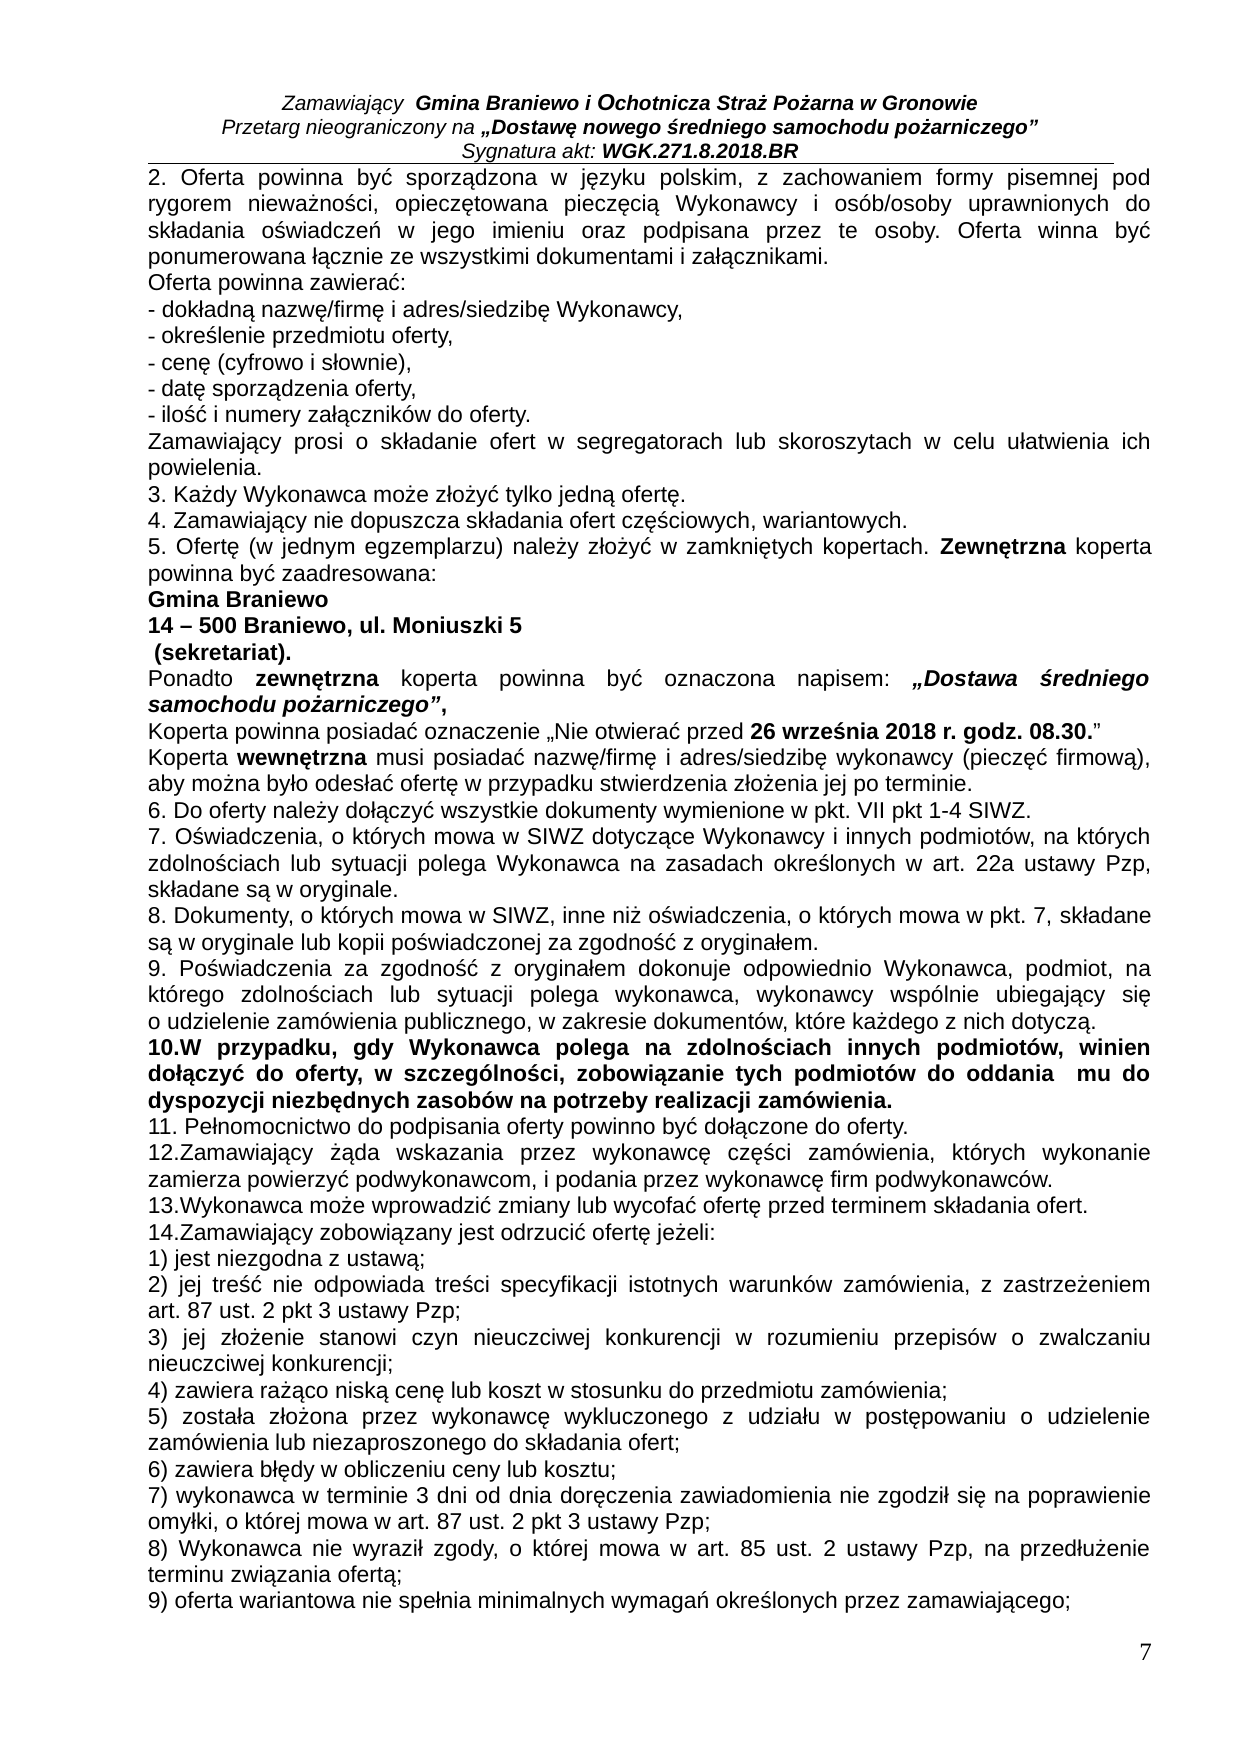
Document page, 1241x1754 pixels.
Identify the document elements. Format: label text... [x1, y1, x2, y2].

text - określenie przedmiotu oferty, [148, 322, 1152, 348]
text 3. Każdy Wykonawca może złożyć tylko jedną ofertę. [148, 481, 1152, 507]
text Ponadto zewnętrzna koperta powinna być oznaczona napisem: „Dostawa średniego samochodu pożarniczego”, [148, 665, 1152, 718]
text 3) jej złożenie stanowi czyn nieuczciwej konkurencji w rozumieniu przepisów o zwalczaniu nieuczciwej konkurencji; [148, 1324, 1152, 1377]
text - dokładną nazwę/firmę i adres/siedzibę Wykonawcy, [148, 296, 1152, 322]
text - cenę (cyfrowo i słownie), [148, 348, 1152, 375]
text 6) zawiera błędy w obliczeniu ceny lub kosztu; [148, 1456, 1152, 1482]
text Gmina Braniewo [148, 586, 1152, 612]
text Koperta powinna posiadać oznaczenie „Nie otwierać przed 26 września 2018 r. godz. 08.30.” [148, 718, 1152, 744]
text 7) wykonawca w terminie 3 dni od dnia doręczenia zawiadomienia nie zgodził się na poprawienie omyłki, o której mowa w art. 87 ust. 2 pkt 3 ustawy Pzp; [148, 1482, 1152, 1535]
text (sekretariat). [148, 639, 1152, 665]
text 10.W przypadku, gdy Wykonawca polega na zdolnościach innych podmiotów, winien dołączyć do oferty, w szczególności, zobowiązanie tych podmiotów do oddania mu do dyspozycji niezbędnych zasobów na potrzeby realizacji zamówienia. [148, 1034, 1152, 1113]
text 1) jest niezgodna z ustawą; [148, 1245, 1152, 1271]
text 12.Zamawiający żąda wskazania przez wykonawcę części zamówienia, których wykonanie zamierza powierzyć podwykonawcom, i podania przez wykonawcę firm podwykonawców. [148, 1139, 1152, 1192]
text 4) zawiera rażąco niską cenę lub koszt w stosunku do przedmiotu zamówienia; [148, 1377, 1152, 1403]
text 8) Wykonawca nie wyraził zgody, o której mowa w art. 85 ust. 2 ustawy Pzp, na przedłużenie terminu związania ofertą; [148, 1535, 1152, 1587]
text - datę sporządzenia oferty, [148, 375, 1152, 401]
text 14 – 500 Braniewo, ul. Moniuszki 5 [148, 612, 1152, 639]
text 9) oferta wariantowa nie spełnia minimalnych wymagań określonych przez zamawiającego; [148, 1587, 1152, 1614]
text 5) została złożona przez wykonawcę wykluczonego z udziału w postępowaniu o udzielenie zamówienia lub niezaproszonego do składania ofert; [148, 1403, 1152, 1456]
text - ilość i numery załączników do oferty. [148, 401, 1152, 428]
text 6. Do oferty należy dołączyć wszystkie dokumenty wymienione w pkt. VII pkt 1-4 SIWZ. [148, 797, 1152, 823]
text Koperta wewnętrzna musi posiadać nazwę/firmę i adres/siedzibę wykonawcy (pieczęć firmową), aby można było odesłać ofertę w przypadku stwierdzenia złożenia jej po terminie. [148, 744, 1152, 797]
text 14.Zamawiający zobowiązany jest odrzucić ofertę jeżeli: [148, 1218, 1152, 1245]
text Zamawiający prosi o składanie ofert w segregatorach lub skoroszytach w celu ułatwienia ich powielenia. [148, 428, 1152, 481]
text 2. Oferta powinna być sporządzona w języku polskim, z zachowaniem formy pisemnej pod rygorem nieważności, opieczętowana pieczęcią Wykonawcy i osób/osoby uprawnionych do składania oświadczeń w jego imieniu oraz podpisana przez te osoby. Oferta winna być ponumerowana łącznie ze wszystkimi dokumentami i załącznikami. [148, 164, 1152, 269]
text 5. Ofertę (w jednym egzemplarzu) należy złożyć w zamkniętych kopertach. Zewnętrzna koperta powinna być zaadresowana: [148, 533, 1152, 586]
text 7. Oświadczenia, o których mowa w SIWZ dotyczące Wykonawcy i innych podmiotów, na których zdolnościach lub sytuacji polega Wykonawca na zasadach określonych w art. 22a ustawy Pzp, składane są w oryginale. [148, 823, 1152, 902]
text Oferta powinna zawierać: [148, 269, 1152, 296]
text 9. Poświadczenia za zgodność z oryginałem dokonuje odpowiednio Wykonawca, podmiot, na którego zdolnościach lub sytuacji polega wykonawca, wykonawcy wspólnie ubiegający się o udzielenie zamówienia publicznego, w zakresie dokumentów, które każdego z nich dotyczą. [148, 955, 1152, 1034]
text 8. Dokumenty, o których mowa w SIWZ, inne niż oświadczenia, o których mowa w pkt. 7, składane są w oryginale lub kopii poświadczonej za zgodność z oryginałem. [148, 902, 1152, 955]
text 2) jej treść nie odpowiada treści specyfikacji istotnych warunków zamówienia, z zastrzeżeniem art. 87 ust. 2 pkt 3 ustawy Pzp; [148, 1271, 1152, 1324]
text 11. Pełnomocnictwo do podpisania oferty powinno być dołączone do oferty. [148, 1113, 1152, 1139]
text 13.Wykonawca może wprowadzić zmiany lub wycofać ofertę przed terminem składania ofert. [148, 1192, 1152, 1218]
text 4. Zamawiający nie dopuszcza składania ofert częściowych, wariantowych. [148, 507, 1152, 533]
